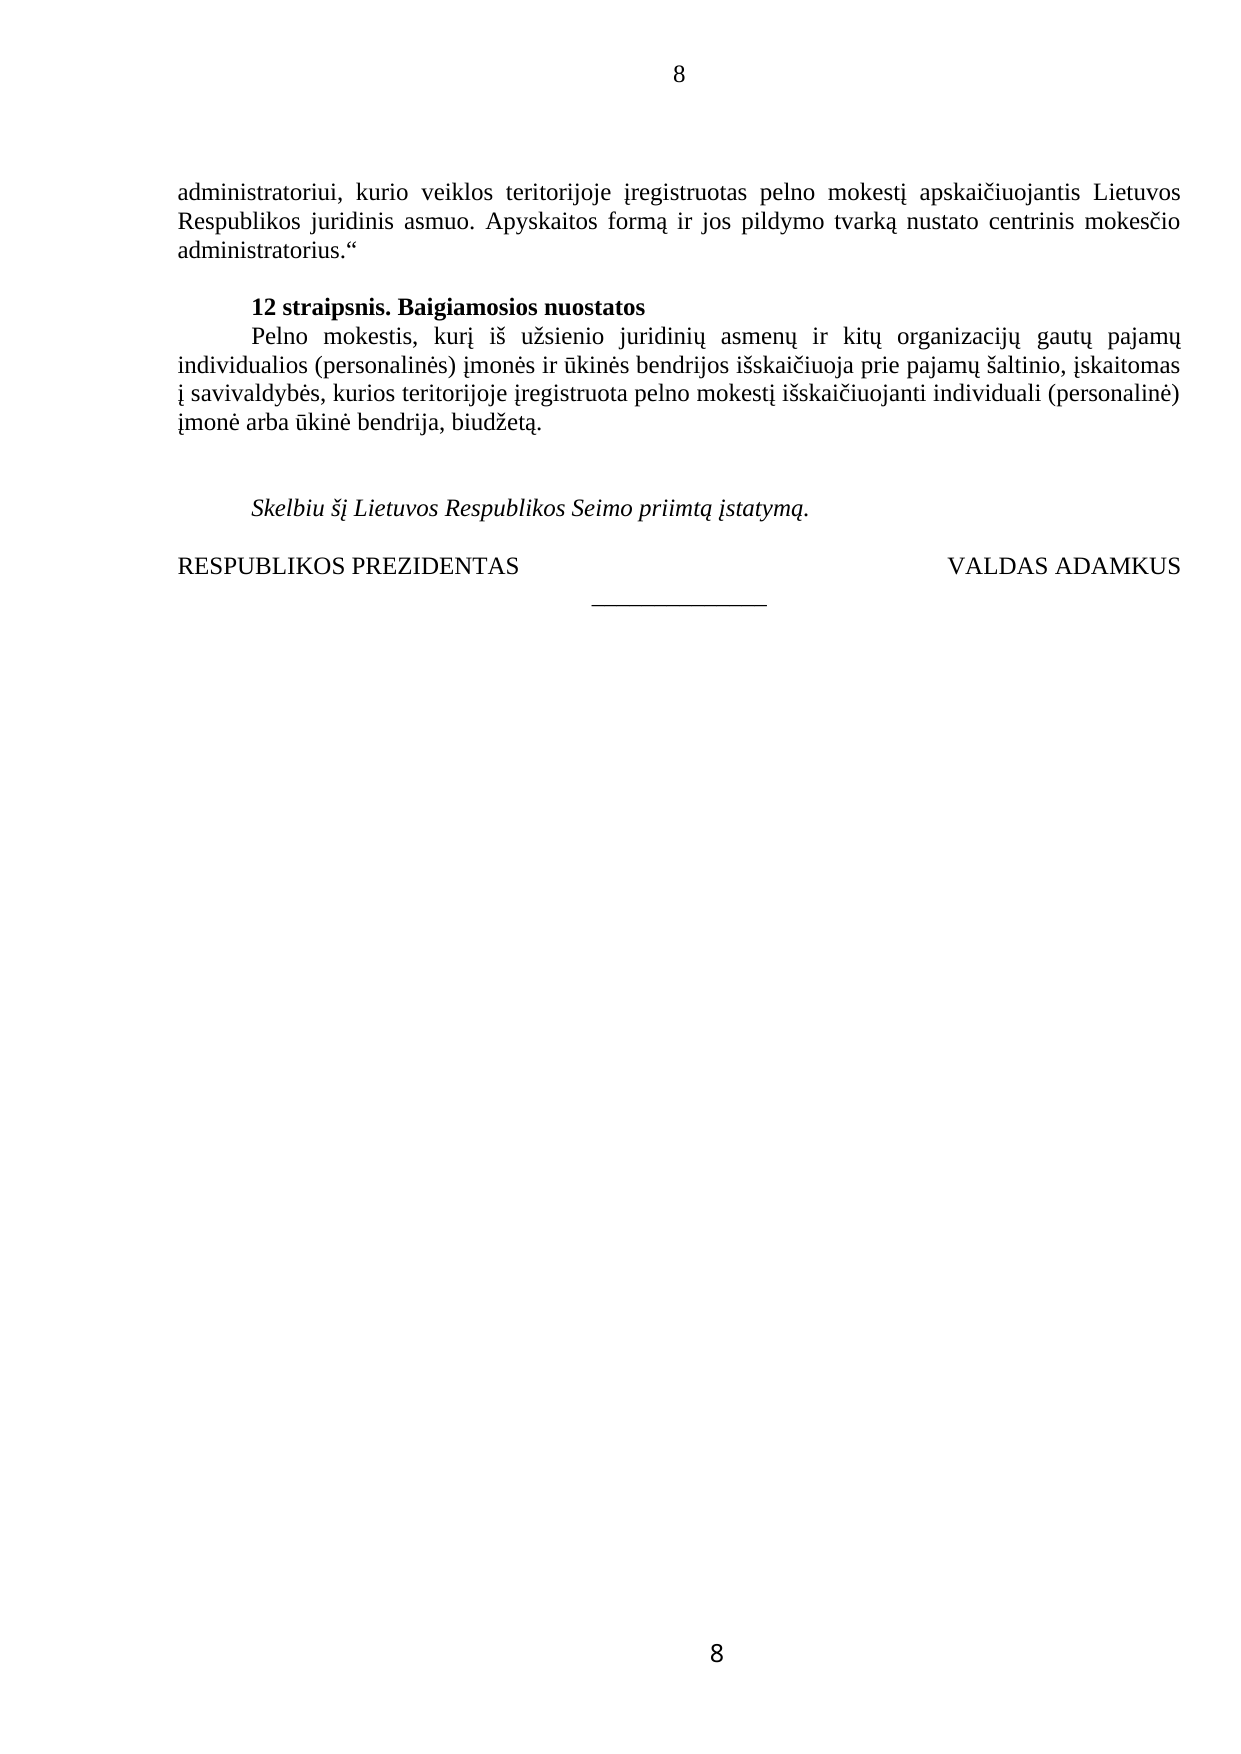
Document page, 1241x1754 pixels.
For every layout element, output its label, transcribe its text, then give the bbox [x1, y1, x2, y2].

text ______________ [177, 580, 1181, 608]
text 12 straipsnis. Baigiamosios nuostatos [177, 292, 1181, 321]
text Skelbiu šį Lietuvos Respublikos Seimo priimtą įstatymą. [177, 493, 1181, 522]
text RESPUBLIKOS PREZIDENTAS VALDAS ADAMKUS [177, 551, 1181, 580]
text administratoriui, kurio veiklos teritorijoje įregistruotas pelno mokestį apskaičiuojantis Lietuvos Respublikos juridinis asmuo. Apyskaitos formą ir jos pildymo tvarką nustato centrinis mokesčio administratorius.“ [177, 177, 1181, 263]
text Pelno mokestis, kurį iš užsienio juridinių asmenų ir kitų organizacijų gautų pajamų individualios (personalinės) įmonės ir ūkinės bendrijos išskaičiuoja prie pajamų šaltinio, įskaitomas į savivaldybės, kurios teritorijoje įregistruota pelno mokestį išskaičiuojanti individuali (personalinė) įmonė arba ūkinė bendrija, biudžetą. [177, 321, 1181, 436]
